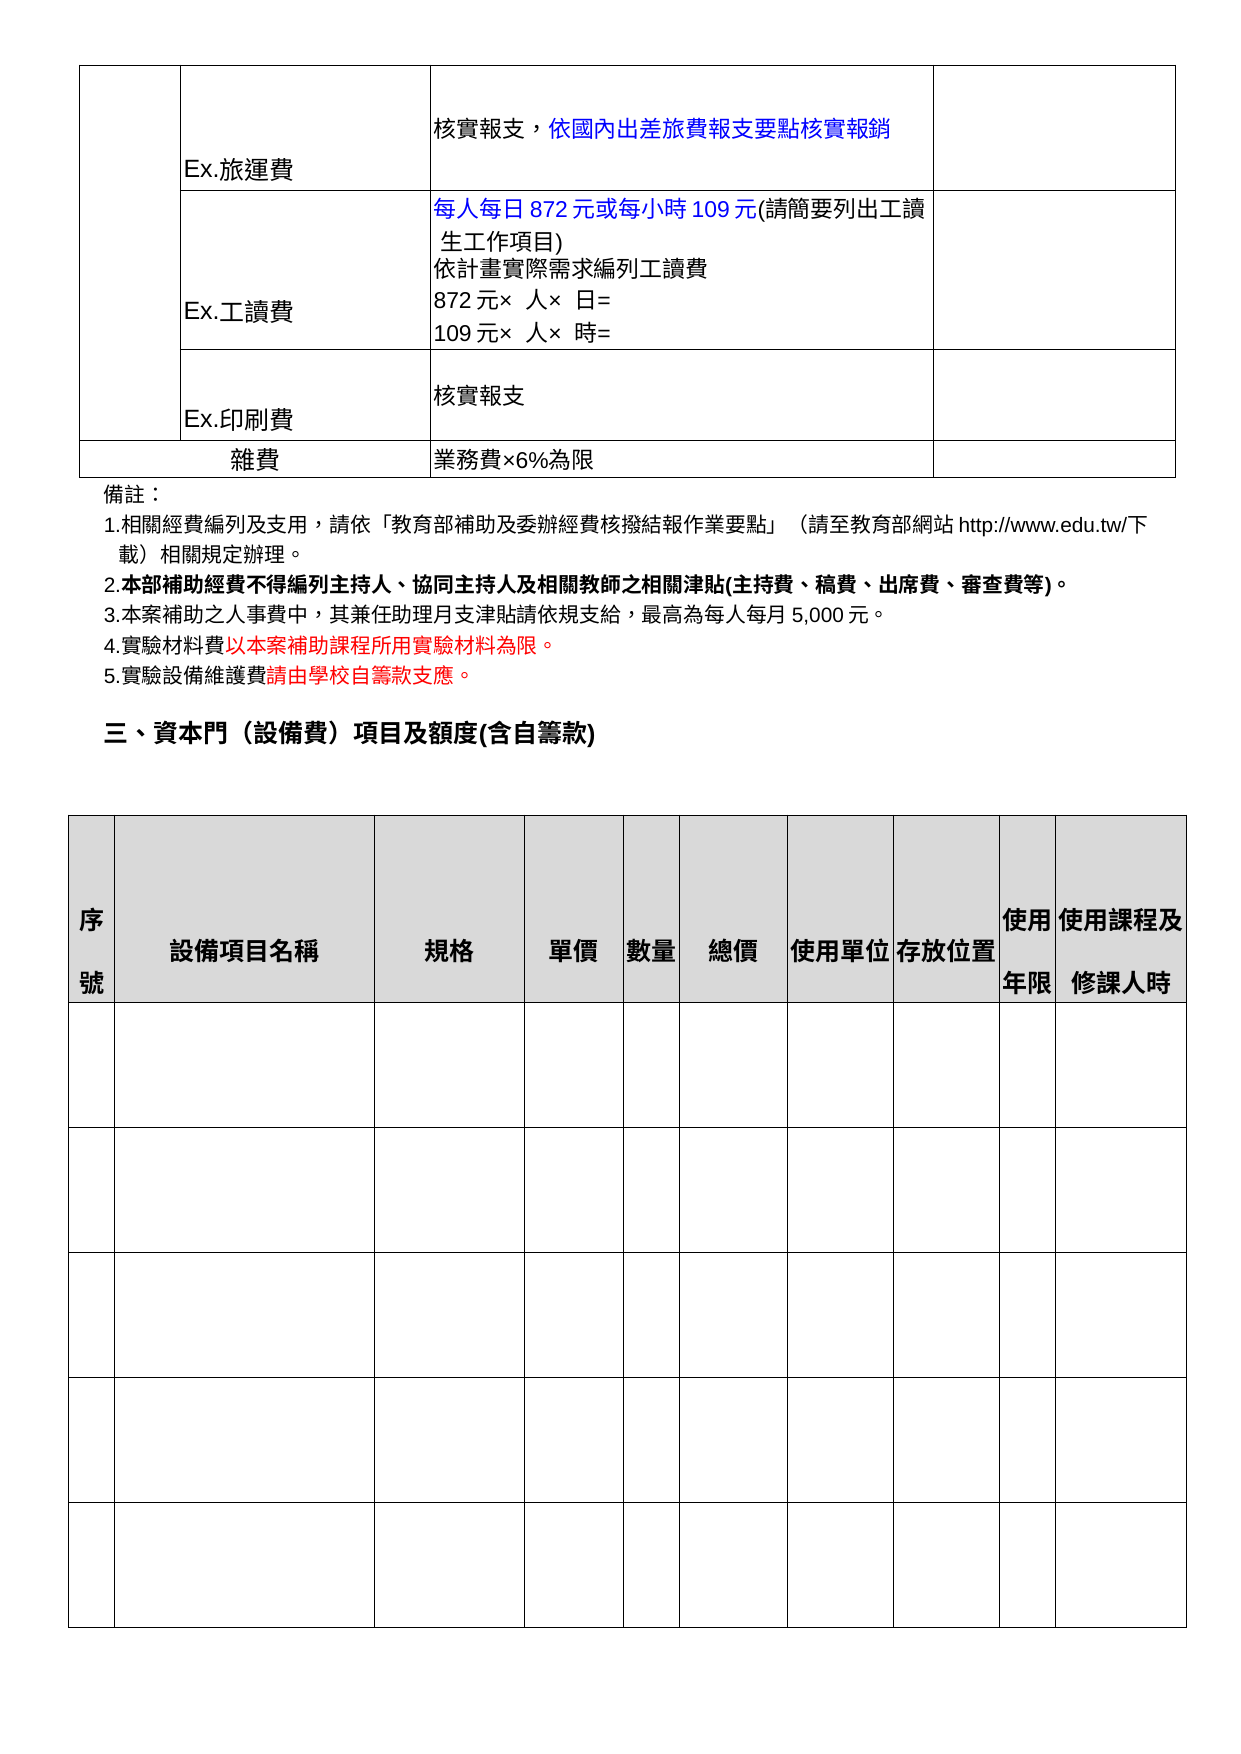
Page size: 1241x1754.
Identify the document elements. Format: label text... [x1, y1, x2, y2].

table_cell [624, 1378, 679, 1502]
table_cell [375, 1503, 524, 1627]
table_cell Ex.旅運費 [181, 66, 430, 189]
table_cell [525, 1378, 623, 1502]
table_cell [375, 1003, 524, 1127]
table_cell Ex.印刷費 [181, 350, 430, 439]
table_cell [525, 1003, 623, 1127]
table_cell [115, 1503, 374, 1627]
table_cell [1056, 1378, 1186, 1502]
table_header 存放位置 [894, 816, 999, 1002]
table_cell [525, 1128, 623, 1252]
table_cell [680, 1128, 787, 1252]
table_cell [934, 191, 1175, 348]
table_cell [788, 1503, 893, 1627]
text 三、資本門（設備費）項目及額度(含自籌款) [103, 713, 1152, 749]
table_cell [1056, 1503, 1186, 1627]
table_header 使用 年限 [1000, 816, 1055, 1002]
table_cell [894, 1503, 999, 1627]
table_cell [894, 1378, 999, 1502]
table_cell [115, 1253, 374, 1377]
table_cell [894, 1128, 999, 1252]
text 4.實驗材料費以本案補助課程所用實驗材料為限。 [103, 629, 1152, 659]
table_cell [69, 1378, 114, 1502]
table_cell [788, 1128, 893, 1252]
table_cell [1000, 1503, 1055, 1627]
table_cell [525, 1253, 623, 1377]
table_header 數量 [624, 816, 679, 1002]
table_cell [934, 441, 1175, 477]
table_cell [375, 1253, 524, 1377]
table_cell [1056, 1003, 1186, 1127]
table_header 序號 [69, 816, 114, 1002]
text 備註： [103, 478, 1152, 508]
table_cell [624, 1128, 679, 1252]
table_cell [375, 1128, 524, 1252]
table_header 總價 [680, 816, 787, 1002]
table_cell [115, 1378, 374, 1502]
table_cell 雜費 [80, 441, 430, 477]
table_cell [894, 1253, 999, 1377]
table_cell [934, 350, 1175, 439]
table_cell [115, 1128, 374, 1252]
table_cell 每人每日872元或每小時109元(請簡要列出工讀生工作項目) 依計畫實際需求編列工讀費 872元× 人× 日= 109元× 人× 時= [431, 191, 933, 348]
table_cell [69, 1128, 114, 1252]
table_cell [624, 1253, 679, 1377]
table_cell [680, 1378, 787, 1502]
table_cell [69, 1253, 114, 1377]
table_cell [80, 66, 180, 439]
table_cell Ex.工讀費 [181, 191, 430, 348]
text 5.實驗設備維護費請由學校自籌款支應。 [103, 659, 1152, 689]
table_cell [788, 1378, 893, 1502]
table_header 使用課程及 修課人時 [1056, 816, 1186, 1002]
table_cell [1000, 1378, 1055, 1502]
table_header 使用單位 [788, 816, 893, 1002]
table_cell 核實報支，依國內出差旅費報支要點核實報銷 [431, 66, 933, 189]
table_header 單價 [525, 816, 623, 1002]
table_cell [680, 1503, 787, 1627]
table_header 設備項目名稱 [115, 816, 374, 1002]
table_cell [680, 1003, 787, 1127]
table_cell [934, 66, 1175, 189]
table_cell [69, 1003, 114, 1127]
text 2.本部補助經費不得編列主持人、協同主持人及相關教師之相關津貼(主持費、稿費、出席費、審查費等)。 [103, 568, 1152, 599]
table_cell [1056, 1128, 1186, 1252]
text 3.本案補助之人事費中，其兼任助理月支津貼請依規支給，最高為每人每月5,000元。 [103, 599, 1152, 629]
table_cell [1000, 1003, 1055, 1127]
table_cell [525, 1503, 623, 1627]
table_cell [624, 1503, 679, 1627]
table_cell [375, 1378, 524, 1502]
table_cell [680, 1253, 787, 1377]
table_header 規格 [375, 816, 524, 1002]
table_cell [1000, 1128, 1055, 1252]
table_cell [894, 1003, 999, 1127]
table_cell [1056, 1253, 1186, 1377]
table_cell [1000, 1253, 1055, 1377]
table_cell 核實報支 [431, 350, 933, 439]
text 1.相關經費編列及支用，請依「教育部補助及委辦經費核撥結報作業要點」（請至教育部網站http://www.edu.tw/下載）相關規定辦理。 [103, 508, 1152, 568]
table_cell [788, 1253, 893, 1377]
table_cell [624, 1003, 679, 1127]
table_cell 業務費×6%為限 [431, 441, 933, 477]
table_cell [788, 1003, 893, 1127]
table_cell [115, 1003, 374, 1127]
table_cell [69, 1503, 114, 1627]
